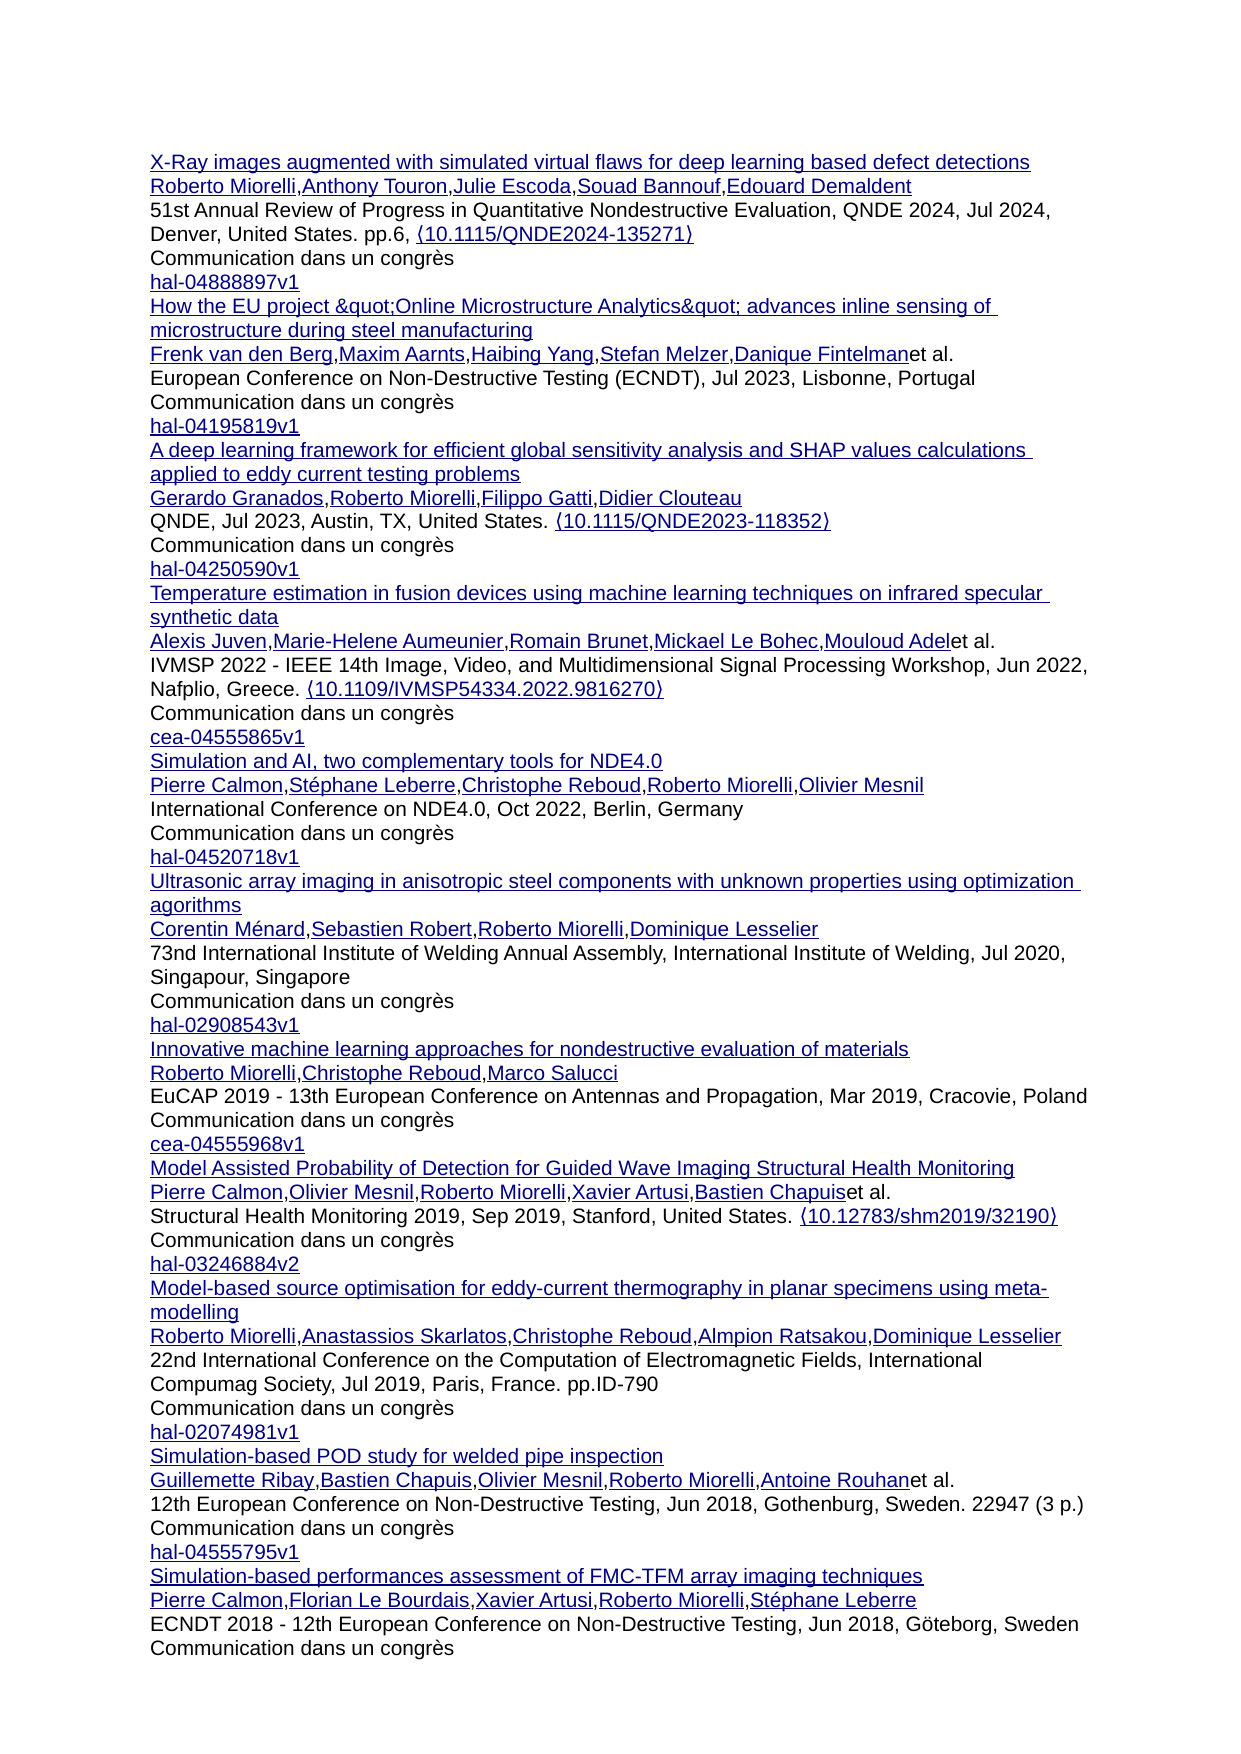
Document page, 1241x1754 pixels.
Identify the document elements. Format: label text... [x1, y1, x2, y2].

table_cell Simulation-based POD study for welded pipe inspection Guillemette Ribay,Bastien Chapuis,Olivier Mesnil,Roberto Miorelli,Antoine Rouhanet al. 12th European Conference on Non-Destructive Testing, Jun 2018, Gothenburg, Sweden. 22947 (3 p.) Communication dans un congrès hal-04555795v1 [150, 1444, 1090, 1563]
table_cell X-Ray images augmented with simulated virtual flaws for deep learning based defect detections Roberto Miorelli,Anthony Touron,Julie Escoda,Souad Bannouf,Edouard Demaldent 51st Annual Review of Progress in Quantitative Nondestructive Evaluation, QNDE 2024, Jul 2024, Denver, United States. pp.6, ⟨10.1115/QNDE2024-135271⟩ Communication dans un congrès hal-04888897v1 [150, 150, 1090, 294]
table_cell Simulation and AI, two complementary tools for NDE4.0 Pierre Calmon,Stéphane Leberre,Christophe Reboud,Roberto Miorelli,Olivier Mesnil International Conference on NDE4.0, Oct 2022, Berlin, Germany Communication dans un congrès hal-04520718v1 [150, 749, 1090, 869]
table_cell Temperature estimation in fusion devices using machine learning techniques on infrared specular synthetic data Alexis Juven,Marie-Helene Aumeunier,Romain Brunet,Mickael Le Bohec,Mouloud Adelet al. IVMSP 2022 - IEEE 14th Image, Video, and Multidimensional Signal Processing Workshop, Jun 2022, Nafplio, Greece. ⟨10.1109/IVMSP54334.2022.9816270⟩ Communication dans un congrès cea-04555865v1 [150, 581, 1090, 749]
table_cell Ultrasonic array imaging in anisotropic steel components with unknown properties using optimization agorithms Corentin Ménard,Sebastien Robert,Roberto Miorelli,Dominique Lesselier 73nd International Institute of Welding Annual Assembly, International Institute of Welding, Jul 2020, Singapour, Singapore Communication dans un congrès hal-02908543v1 [150, 869, 1090, 1036]
table_cell Simulation-based performances assessment of FMC-TFM array imaging techniques Pierre Calmon,Florian Le Bourdais,Xavier Artusi,Roberto Miorelli,Stéphane Leberre ECNDT 2018 - 12th European Conference on Non-Destructive Testing, Jun 2018, Göteborg, Sweden Communication dans un congrès [150, 1564, 1090, 1659]
table_cell How the EU project &quot;Online Microstructure Analytics&quot; advances inline sensing of microstructure during steel manufacturing Frenk van den Berg,Maxim Aarnts,Haibing Yang,Stefan Melzer,Danique Fintelmanet al. European Conference on Non-Destructive Testing (ECNDT), Jul 2023, Lisbonne, Portugal Communication dans un congrès hal-04195819v1 [150, 294, 1090, 437]
table_cell Innovative machine learning approaches for nondestructive evaluation of materials Roberto Miorelli,Christophe Reboud,Marco Salucci EuCAP 2019 - 13th European Conference on Antennas and Propagation, Mar 2019, Cracovie, Poland Communication dans un congrès cea-04555968v1 [150, 1036, 1090, 1156]
table_cell A deep learning framework for efficient global sensitivity analysis and SHAP values calculations applied to eddy current testing problems Gerardo Granados,Roberto Miorelli,Filippo Gatti,Didier Clouteau QNDE, Jul 2023, Austin, TX, United States. ⟨10.1115/QNDE2023-118352⟩ Communication dans un congrès hal-04250590v1 [150, 438, 1090, 581]
table_cell Model-based source optimisation for eddy-current thermography in planar specimens using meta-modelling Roberto Miorelli,Anastassios Skarlatos,Christophe Reboud,Almpion Ratsakou,Dominique Lesselier 22nd International Conference on the Computation of Electromagnetic Fields, International Compumag Society, Jul 2019, Paris, France. pp.ID-790 Communication dans un congrès hal-02074981v1 [150, 1276, 1090, 1444]
table_cell Model Assisted Probability of Detection for Guided Wave Imaging Structural Health Monitoring Pierre Calmon,Olivier Mesnil,Roberto Miorelli,Xavier Artusi,Bastien Chapuiset al. Structural Health Monitoring 2019, Sep 2019, Stanford, United States. ⟨10.12783/shm2019/32190⟩ Communication dans un congrès hal-03246884v2 [150, 1156, 1090, 1276]
